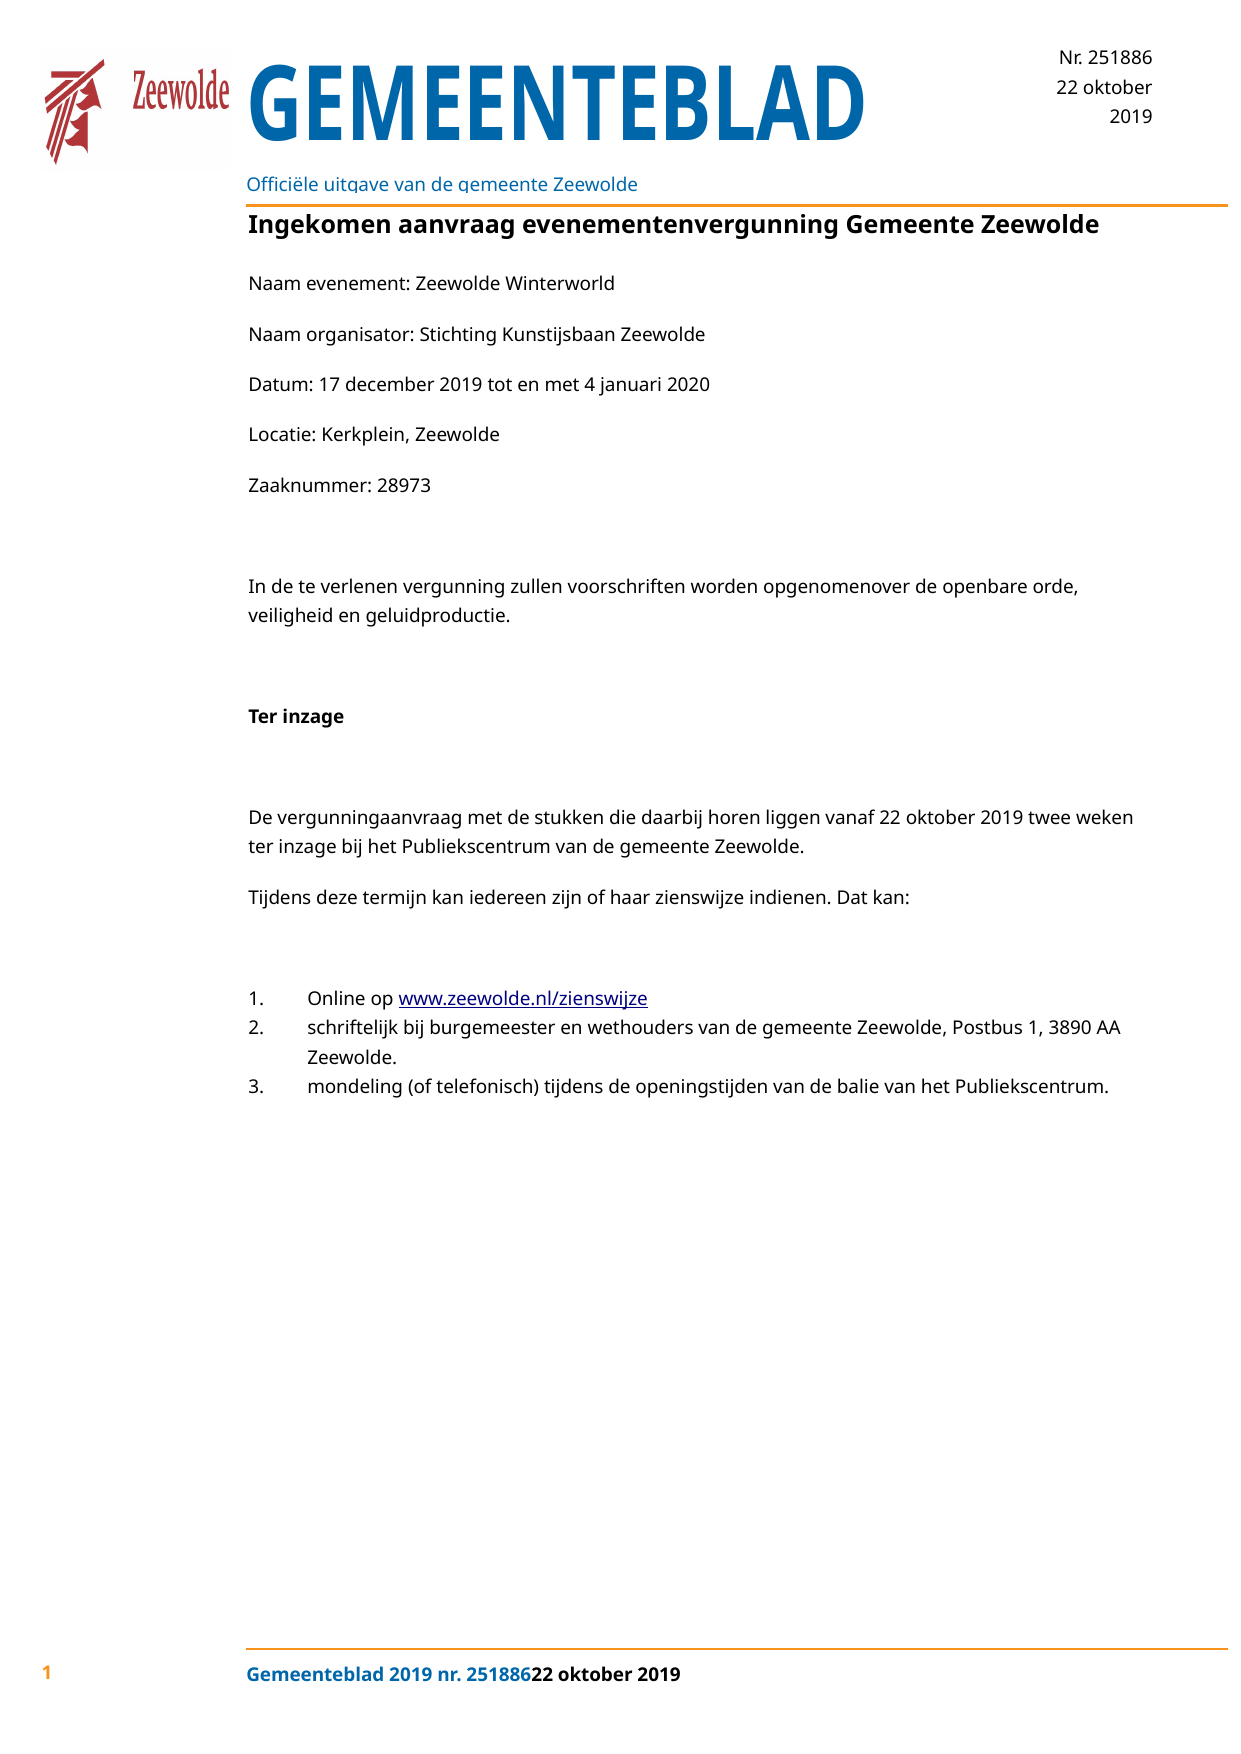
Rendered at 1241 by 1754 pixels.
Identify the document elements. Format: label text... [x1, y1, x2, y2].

text In de te verlenen vergunning zullen voorschriften worden opgenomenover de openbare orde, veiligheid en geluidproductie. [248, 573, 1152, 628]
text Ingekomen aanvraag evenementenvergunning Gemeente Zeewolde [248, 207, 1152, 241]
text Zaaknummer: 28973 [248, 472, 1152, 498]
text Naam evenement: Zeewolde Winterworld [248, 270, 1152, 296]
text De vergunningaanvraag met de stukken die daarbij horen liggen vanaf 22 oktober 2019 twee weken ter inzage bij het Publiekscentrum van de gemeente Zeewolde. [248, 804, 1152, 859]
text Ter inzage [248, 703, 1152, 729]
text Datum: 17 december 2019 tot en met 4 januari 2020 [248, 371, 1152, 397]
text Locatie: Kerkplein, Zeewolde [248, 422, 1152, 447]
list Online op www.zeewolde.nl/zienswijze [248, 985, 1152, 1011]
text Naam organisator: Stichting Kunstijsbaan Zeewolde [248, 321, 1152, 346]
picture [41, 47, 231, 172]
text Tijdens deze termijn kan iedereen zijn of haar zienswijze indienen. Dat kan: [248, 884, 1152, 910]
list mondeling (of telefonisch) tijdens de openingstijden van de balie van het Publiekscentrum. [248, 1074, 1152, 1099]
list schriftelijk bij burgemeester en wethouders van de gemeente Zeewolde, Postbus 1, 3890 AA Zeewolde. [248, 1014, 1152, 1070]
